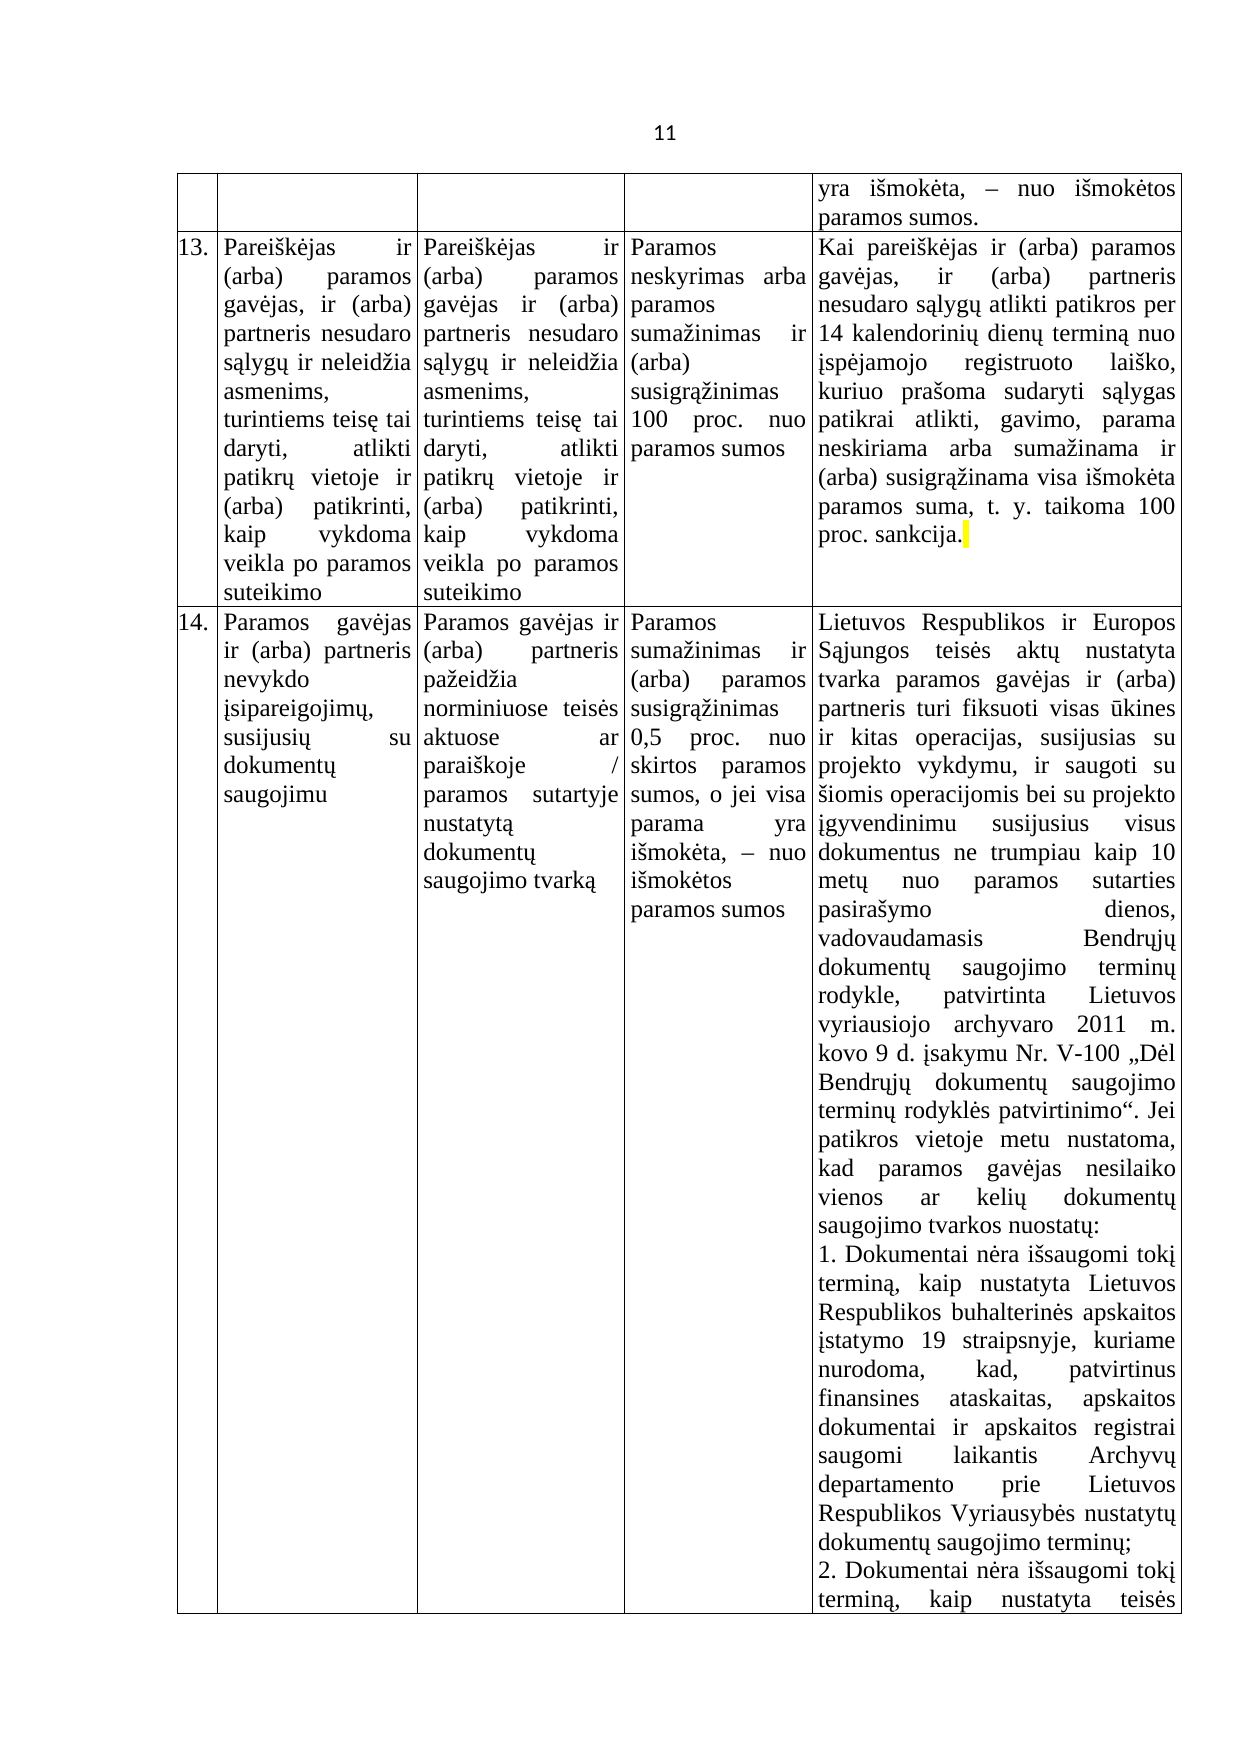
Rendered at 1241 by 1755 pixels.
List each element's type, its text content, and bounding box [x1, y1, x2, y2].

table_cell Pareiškėjas ir (arba) paramos gavėjas, ir (arba) partneris nesudaro sąlygų ir neleidžia asmenims, turintiems teisę tai daryti, atlikti patikrų vietoje ir (arba) patikrinti, kaip vykdoma veikla po paramos suteikimo [218, 232, 417, 606]
table_cell [625, 174, 812, 231]
table_cell Paramos sumažinimas ir (arba) paramos susigrąžinimas 0,5 proc. nuo skirtos paramos sumos, o jei visa parama yra išmokėta, – nuo išmokėtos paramos sumos [625, 607, 812, 1613]
table_cell [178, 174, 217, 231]
table_cell 13. [178, 232, 217, 606]
table_cell Paramos gavėjas ir (arba) partneris nevykdo įsipareigojimų, susijusių su dokumentų saugojimu [218, 607, 417, 1613]
table_cell 14. [178, 607, 217, 1613]
table_cell [418, 174, 624, 231]
table_cell [218, 174, 417, 231]
table_cell yra išmokėta, – nuo išmokėtos paramos sumos. [813, 174, 1181, 231]
table_cell Paramos neskyrimas arba paramos sumažinimas ir (arba) susigrąžinimas 100 proc. nuo paramos sumos [625, 232, 812, 606]
table_cell Pareiškėjas ir (arba) paramos gavėjas ir (arba) partneris nesudaro sąlygų ir neleidžia asmenims, turintiems teisę tai daryti, atlikti patikrų vietoje ir (arba) patikrinti, kaip vykdoma veikla po paramos suteikimo [418, 232, 624, 606]
table_cell Lietuvos Respublikos ir Europos Sąjungos teisės aktų nustatyta tvarka paramos gavėjas ir (arba) partneris turi fiksuoti visas ūkines ir kitas operacijas, susijusias su projekto vykdymu, ir saugoti su šiomis operacijomis bei su projekto įgyvendinimu susijusius visus dokumentus ne trumpiau kaip 10 metų nuo paramos sutarties pasirašymo dienos, vadovaudamasis Bendrųjų dokumentų saugojimo terminų rodykle, patvirtinta Lietuvos vyriausiojo archyvaro 2011 m. kovo 9 d. įsakymu Nr. V-100 „Dėl Bendrųjų dokumentų saugojimo terminų rodyklės patvirtinimo“. Jei patikros vietoje metu nustatoma, kad paramos gavėjas nesilaiko vienos ar kelių dokumentų saugojimo tvarkos nuostatų: 1. Dokumentai nėra išsaugomi tokį terminą, kaip nustatyta Lietuvos Respublikos buhalterinės apskaitos įstatymo 19 straipsnyje, kuriame nurodoma, kad, patvirtinus finansines ataskaitas, apskaitos dokumentai ir apskaitos registrai saugomi laikantis Archyvų departamento prie Lietuvos Respublikos Vyriausybės nustatytų dokumentų saugojimo terminų; 2. Dokumentai nėra išsaugomi tokį terminą, kaip nustatyta teisės [813, 607, 1181, 1613]
table_cell Paramos gavėjas ir (arba) partneris pažeidžia norminiuose teisės aktuose ar paraiškoje / paramos sutartyje nustatytą dokumentų saugojimo tvarką [418, 607, 624, 1613]
table_cell Kai pareiškėjas ir (arba) paramos gavėjas, ir (arba) partneris nesudaro sąlygų atlikti patikros per 14 kalendorinių dienų terminą nuo įspėjamojo registruoto laiško, kuriuo prašoma sudaryti sąlygas patikrai atlikti, gavimo, parama neskiriama arba sumažinama ir (arba) susigrąžinama visa išmokėta paramos suma, t. y. taikoma 100 proc. sankcija. [813, 232, 1181, 606]
